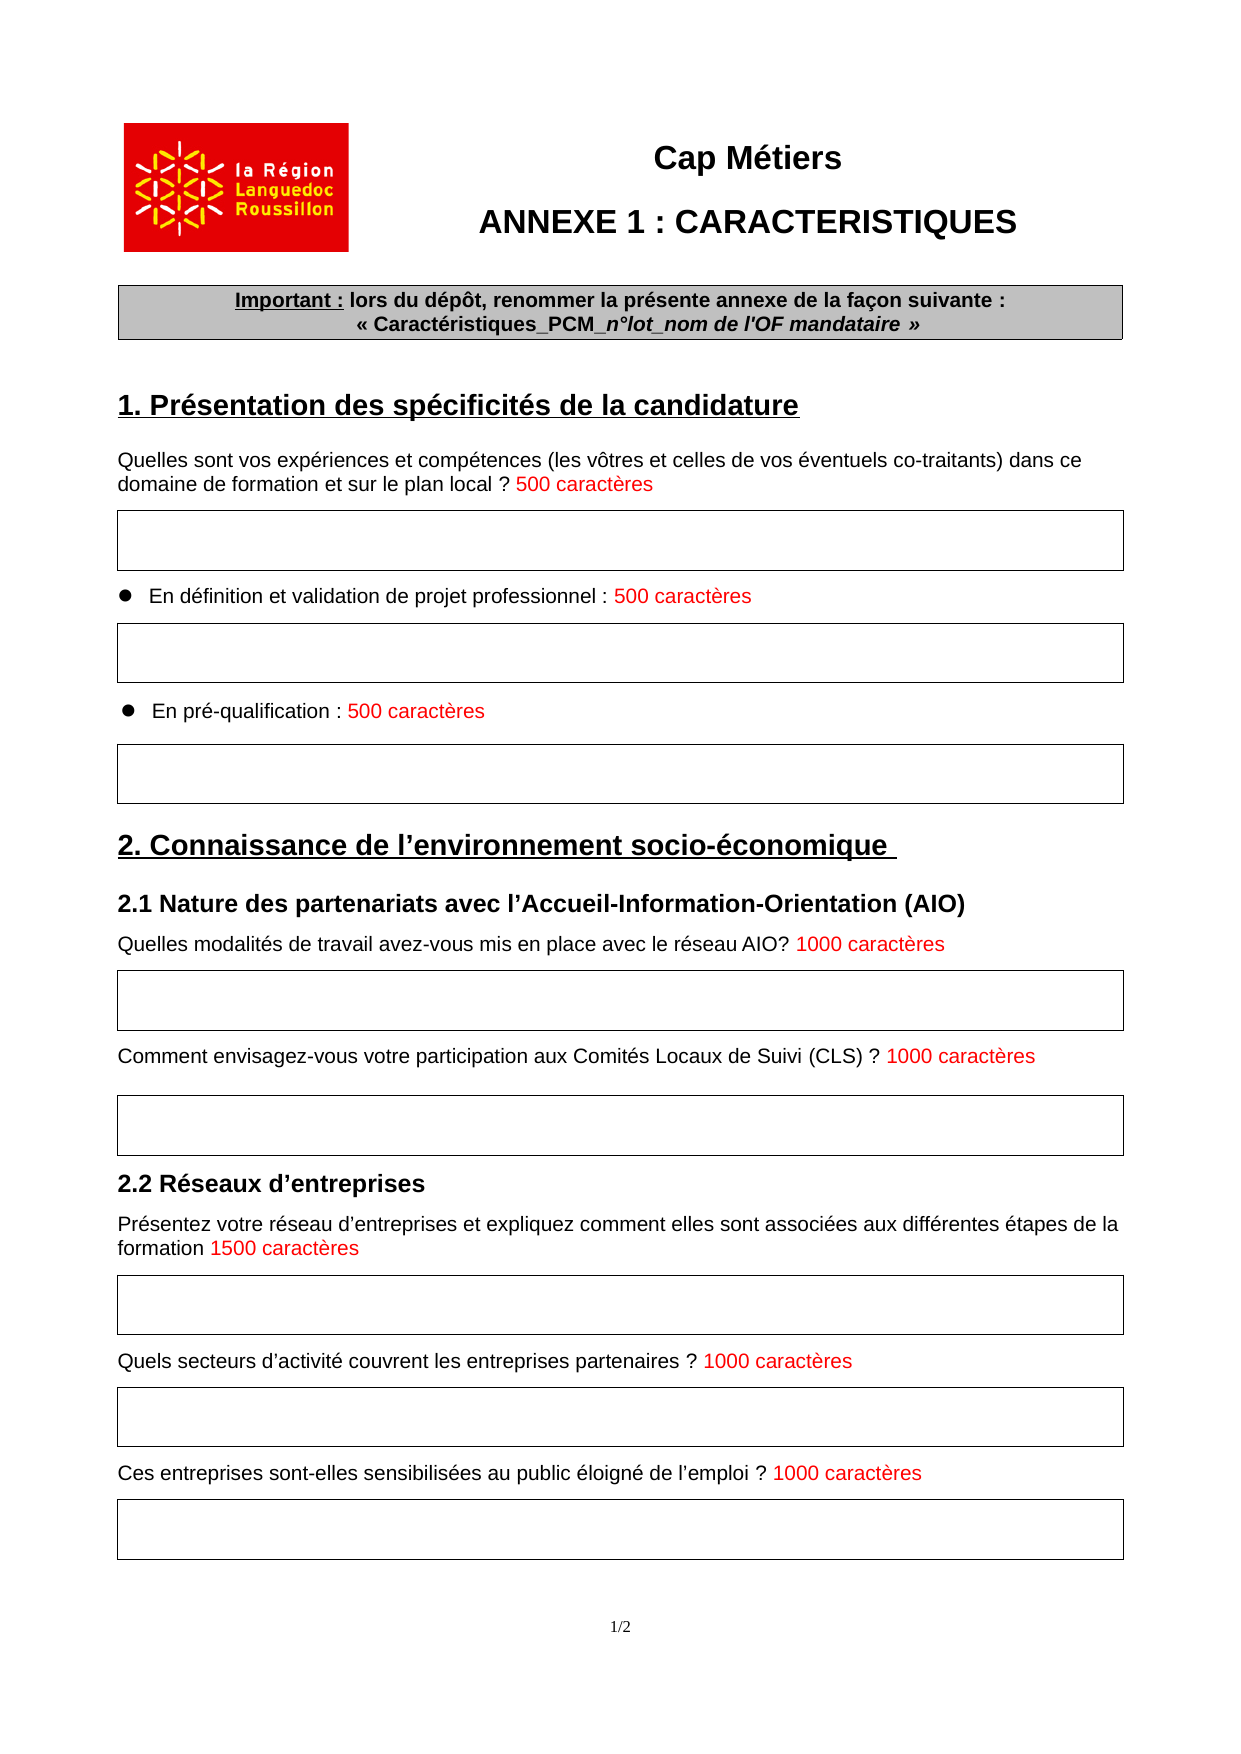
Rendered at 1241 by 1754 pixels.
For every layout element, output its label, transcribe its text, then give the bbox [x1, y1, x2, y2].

table_cell [118, 1388, 1123, 1446]
table_cell [118, 1276, 1123, 1334]
table_cell [118, 511, 1123, 570]
table_cell 2. Connaissance de l’environnement socio-économique 2.1 Nature des partenariats avec l’Accueil-Information-Orientation (AIO) Quelles modalités de travail avez-vous mis en place avec le réseau AIO? 1000 caractères [117, 804, 1123, 970]
table_cell [118, 1096, 1123, 1155]
text Important : lors du dépôt, renommer la présente annexe de la façon suivante : « Caractéristiques_PCM_n°lot_nom de l'OF mandataire » [119, 286, 1122, 339]
table_header [118, 118, 373, 261]
table_cell [118, 1500, 1123, 1559]
table_cell [118, 624, 1123, 682]
table_cell [117, 1560, 1123, 1573]
table_cell [118, 745, 1123, 803]
table_cell  En définition et validation de projet professionnel : 500 caractères [117, 571, 1123, 623]
table_cell [118, 971, 1123, 1029]
table_header Cap Métiers ANNEXE 1 : CARACTERISTIQUES [373, 118, 1123, 261]
table_cell 2.2 Réseaux d’entreprises Présentez votre réseau d’entreprises et expliquez comment elles sont associées aux différentes étapes de la formation 1500 caractères [117, 1156, 1123, 1274]
table_cell Ces entreprises sont-elles sensibilisées au public éloigné de l’emploi ? 1000 caractères [117, 1447, 1123, 1499]
table_cell Comment envisagez-vous votre participation aux Comités Locaux de Suivi (CLS) ? 1000 caractères [117, 1031, 1123, 1095]
table_cell Quels secteurs d’activité couvrent les entreprises partenaires ? 1000 caractères [117, 1335, 1123, 1387]
table_cell  En pré-qualification : 500 caractères [117, 683, 1123, 743]
table_header 1. Présentation des spécificités de la candidature Quelles sont vos expériences et compétences (les vôtres et celles de vos éventuels co-traitants) dans ce domaine de formation et sur le plan local ? 500 caractères [117, 363, 1123, 510]
